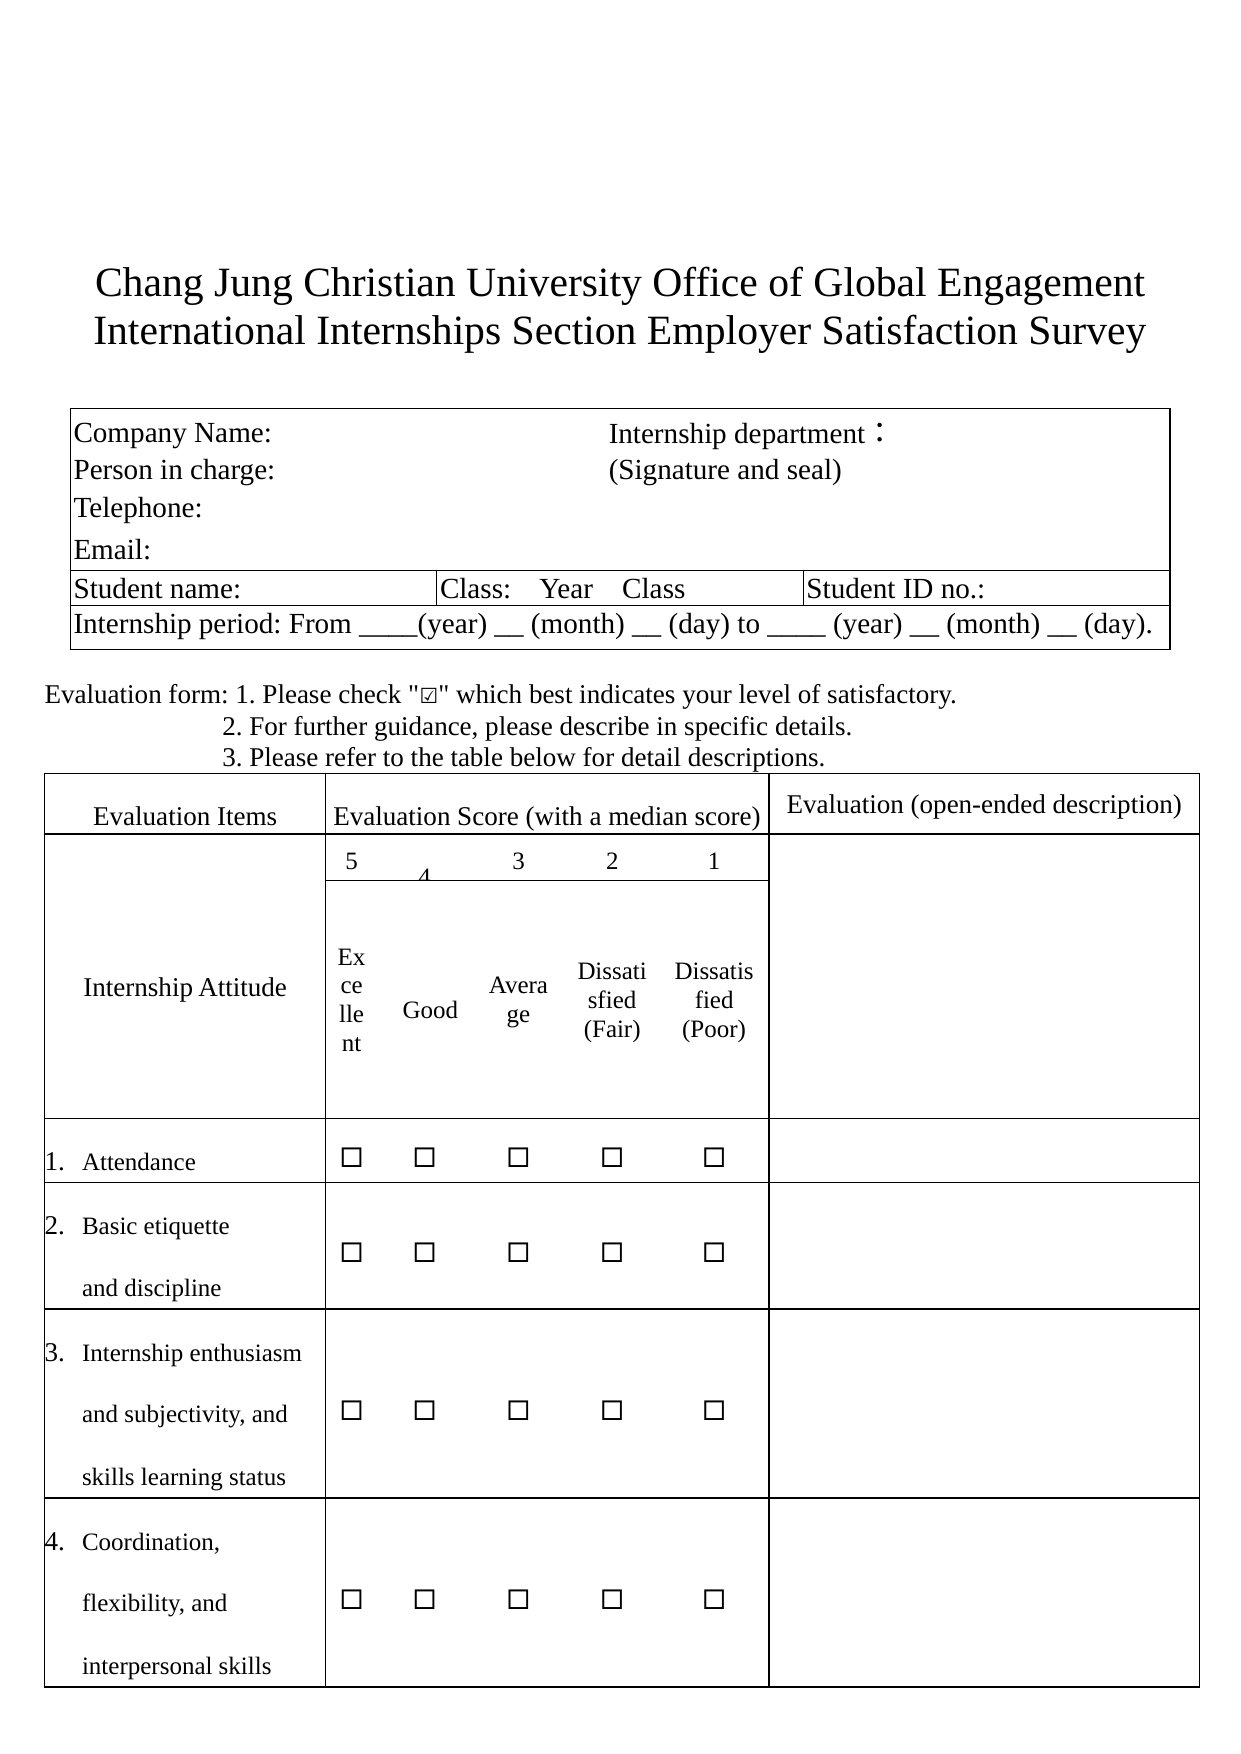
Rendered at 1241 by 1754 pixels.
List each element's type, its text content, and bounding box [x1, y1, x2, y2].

table_cell  [326, 1183, 377, 1308]
table_cell  [471, 1499, 565, 1686]
table_cell 1 [659, 835, 768, 880]
table_cell  [659, 1310, 768, 1497]
table_cell  [378, 1310, 471, 1497]
table_cell  [326, 1310, 377, 1497]
table_cell  [471, 1183, 565, 1308]
table_cell  [565, 1183, 659, 1308]
table_header Internship department： (Signature and seal) [606, 409, 1169, 486]
table_cell 5 [326, 835, 377, 880]
table_cell Attendance [45, 1119, 325, 1181]
table_cell Coordination, flexibility, and interpersonal skills [45, 1499, 325, 1686]
table_cell  [565, 1119, 659, 1181]
table_cell [770, 1119, 1199, 1181]
table_cell [770, 1310, 1199, 1497]
table_cell  [565, 1310, 659, 1497]
table_cell 2 [565, 835, 659, 880]
table_cell  [659, 1499, 768, 1686]
table_cell  [471, 1310, 565, 1497]
table_header Evaluation (open-ended description) [770, 774, 1199, 833]
table_cell Email: [71, 528, 606, 569]
table_cell  [471, 1119, 565, 1181]
table_cell Student ID no.: [804, 571, 1169, 605]
table_cell Internship enthusiasm and subjectivity, and skills learning status [45, 1310, 325, 1497]
table_cell Excellent [326, 881, 377, 1117]
table_cell  [326, 1499, 377, 1686]
table_cell [770, 835, 1199, 1117]
table_cell [606, 528, 1169, 569]
table_header Evaluation Items [45, 774, 325, 833]
table_header Company Name: [71, 409, 606, 451]
table_header Evaluation Score (with a median score) [326, 774, 768, 833]
table_cell Good [378, 881, 471, 1117]
table_cell Class: Year Class [437, 571, 803, 605]
table_cell  [565, 1499, 659, 1686]
table_cell  [378, 1183, 471, 1308]
text Evaluation form: 1. Please check "☑" which best indicates your level of satisfactory. [44, 679, 1196, 710]
table_cell  [659, 1183, 768, 1308]
table_cell Basic etiquette and discipline [45, 1183, 325, 1308]
table_cell [770, 1183, 1199, 1308]
text 3. Please refer to the table below for detail descriptions. [222, 741, 1196, 772]
table_cell  [659, 1119, 768, 1181]
table_cell  [378, 1119, 471, 1181]
text 2. For further guidance, please describe in specific details. [222, 710, 1196, 741]
table_cell  [378, 1499, 471, 1686]
table_cell Student name: [71, 571, 436, 605]
table_cell Dissatisfied (Fair) [565, 881, 659, 1117]
table_cell Internship Attitude [45, 835, 325, 1117]
table_cell Internship period: From ____(year) __ (month) __ (day) to ____ (year) __ (month) __ (day). [71, 606, 1169, 649]
table_cell Average [471, 881, 565, 1117]
text Chang Jung Christian University Office of Global Engagement International Internships Section Employer Satisfaction Survey [44, 257, 1196, 353]
table_cell 4 [378, 835, 471, 880]
table_cell  [326, 1119, 377, 1181]
table_cell Telephone: [71, 486, 606, 528]
table_cell Dissatisfied (Poor) [659, 881, 768, 1117]
table_cell [606, 486, 1169, 528]
table_cell [770, 1499, 1199, 1686]
table_cell 3 [471, 835, 565, 880]
table_cell Person in charge: [71, 451, 606, 486]
